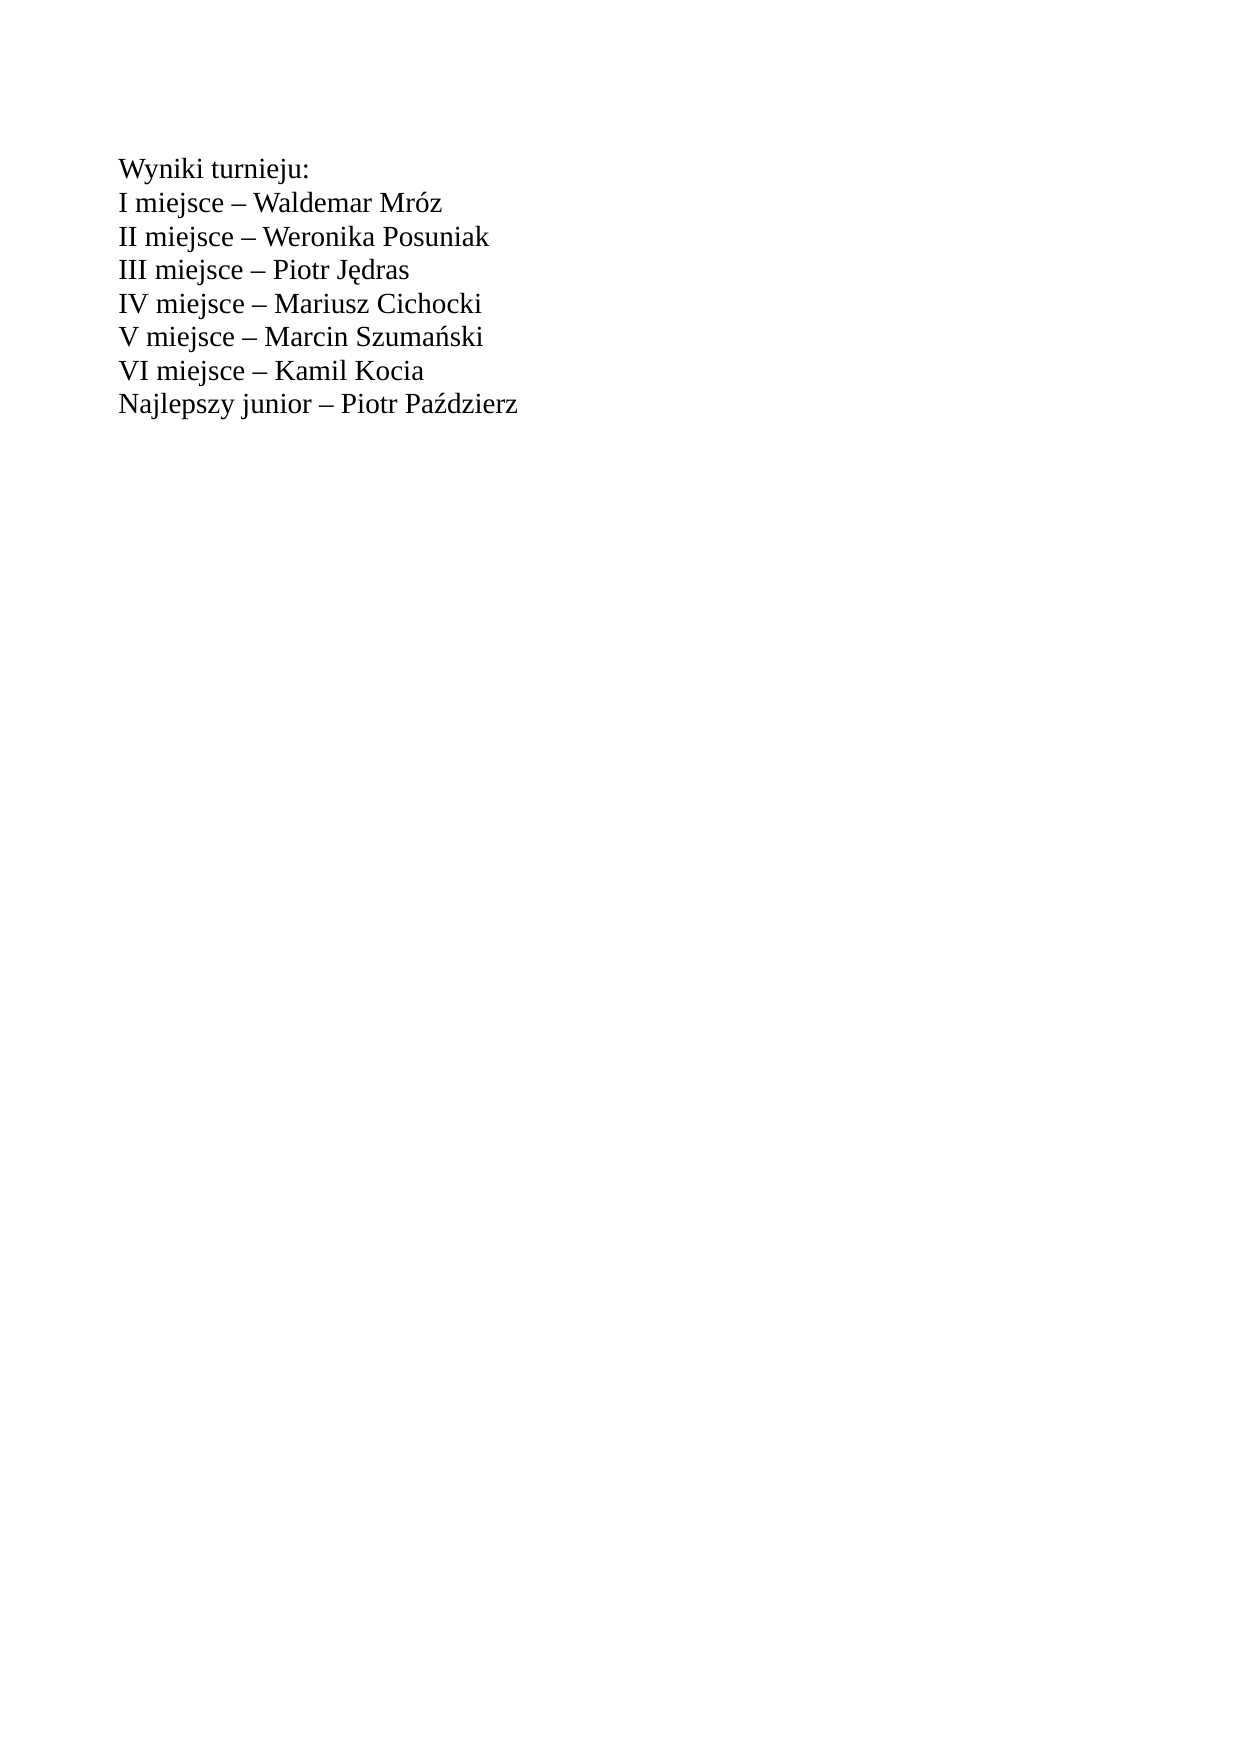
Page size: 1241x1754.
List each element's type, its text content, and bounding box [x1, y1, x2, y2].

text III miejsce – Piotr Jędras [118, 252, 1122, 286]
text Najlepszy junior – Piotr Paździerz [118, 386, 1122, 420]
text IV miejsce – Mariusz Cichocki [118, 286, 1122, 319]
text Wyniki turnieju: [118, 152, 1122, 185]
text II miejsce – Weronika Posuniak [118, 219, 1122, 252]
text I miejsce – Waldemar Mróz [118, 185, 1122, 219]
text VI miejsce – Kamil Kocia [118, 353, 1122, 386]
text V miejsce – Marcin Szumański [118, 319, 1122, 353]
